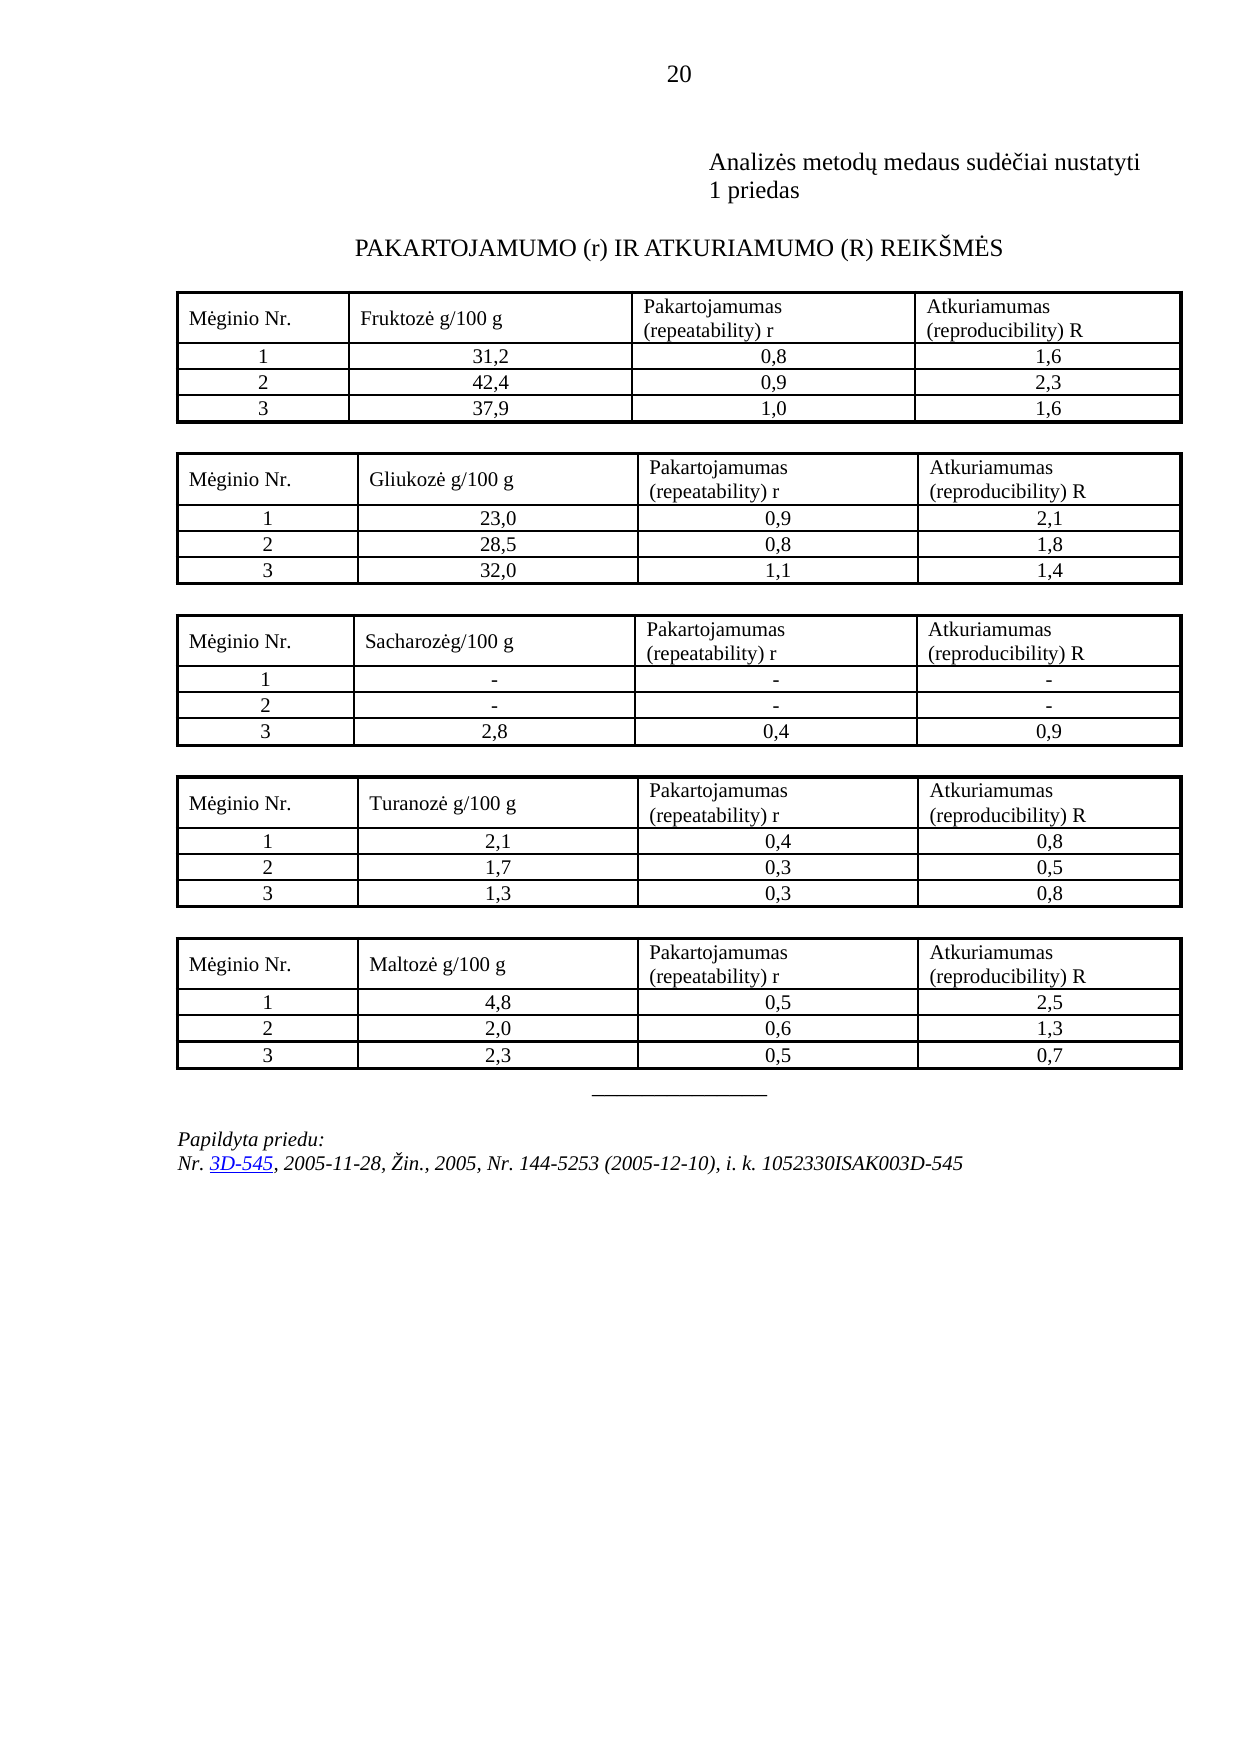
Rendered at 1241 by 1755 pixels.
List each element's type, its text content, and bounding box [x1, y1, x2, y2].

table_header Atkuriamumas (reproducibility) R [919, 455, 1179, 503]
table_cell - [918, 667, 1179, 691]
table_cell 2 [179, 693, 353, 717]
table_header Mėginio Nr. [179, 617, 353, 665]
table_cell - [636, 667, 916, 691]
table_cell 0,3 [639, 881, 917, 905]
table_cell 28,5 [359, 532, 637, 556]
table_cell 37,9 [350, 396, 631, 420]
table_cell 1,6 [916, 396, 1179, 420]
table_cell - [918, 693, 1179, 717]
table_cell 2 [179, 855, 357, 879]
table_header Mėginio Nr. [179, 455, 357, 503]
table_cell 0,4 [636, 719, 916, 743]
table_cell 0,7 [919, 1043, 1179, 1067]
table_header Pakartojamumas (repeatability) r [636, 617, 916, 665]
table_header Mėginio Nr. [179, 940, 357, 988]
table_cell 0,9 [639, 506, 917, 529]
table_cell 2,3 [916, 370, 1179, 394]
table_cell 1,7 [359, 855, 637, 879]
table_header Atkuriamumas (reproducibility) R [919, 940, 1179, 988]
table_cell 2 [179, 370, 348, 394]
table_cell 2 [179, 1016, 357, 1040]
table_cell - [355, 667, 634, 691]
table_header Mėginio Nr. [179, 779, 357, 827]
table_cell 0,5 [919, 855, 1179, 879]
table_header Pakartojamumas (repeatability) r [639, 455, 917, 503]
table_header Mėginio Nr. [179, 294, 348, 342]
text Nr. 3D-545, 2005-11-28, Žin., 2005, Nr. 144-5253 (2005-12-10), i. k. 1052330ISAK003D-545 [177, 1151, 1181, 1175]
table_cell 1 [179, 990, 357, 1014]
table_cell 0,6 [639, 1016, 917, 1040]
table_header Pakartojamumas (repeatability) r [639, 779, 917, 827]
table_header Sacharozėg/100 g [355, 617, 634, 665]
table_header Gliukozė g/100 g [359, 455, 637, 503]
table_cell 0,8 [919, 829, 1179, 853]
table_cell 1,3 [359, 881, 637, 905]
table_cell 2,1 [919, 506, 1179, 529]
table_cell 31,2 [350, 344, 631, 368]
table_cell 42,4 [350, 370, 631, 394]
table_cell 2,1 [359, 829, 637, 853]
table_header Fruktozė g/100 g [350, 294, 631, 342]
table_cell 1,3 [919, 1016, 1179, 1040]
text Papildyta priedu: [177, 1127, 1181, 1151]
table_cell 1,1 [639, 558, 917, 582]
table_cell 1 [179, 506, 357, 529]
table_header Atkuriamumas (reproducibility) R [919, 779, 1179, 827]
table_cell 1,6 [916, 344, 1179, 368]
table_cell 0,8 [639, 532, 917, 556]
table_cell 3 [179, 719, 353, 743]
table_cell 4,8 [359, 990, 637, 1014]
table_cell 2,5 [919, 990, 1179, 1014]
table_cell - [636, 693, 916, 717]
table_cell 2,0 [359, 1016, 637, 1040]
table_cell 3 [179, 558, 357, 582]
table_cell 2 [179, 532, 357, 556]
table_cell - [355, 693, 634, 717]
text Analizės metodų medaus sudėčiai nustatyti [177, 147, 1181, 176]
table_cell 2,3 [359, 1043, 637, 1067]
table_cell 1 [179, 344, 348, 368]
table_header Pakartojamumas (repeatability) r [639, 940, 917, 988]
table_header Atkuriamumas (reproducibility) R [918, 617, 1179, 665]
table_header Pakartojamumas (repeatability) r [633, 294, 914, 342]
table_cell 2,8 [355, 719, 634, 743]
table_header Turanozė g/100 g [359, 779, 637, 827]
table_cell 23,0 [359, 506, 637, 529]
table_header Maltozė g/100 g [359, 940, 637, 988]
table_cell 0,8 [919, 881, 1179, 905]
table_header Atkuriamumas (reproducibility) R [916, 294, 1179, 342]
table_cell 3 [179, 396, 348, 420]
table_cell 0,3 [639, 855, 917, 879]
text PAKARTOJAMUMO (r) IR ATKURIAMUMO (R) REIKŠMĖS [177, 233, 1181, 262]
table_cell 0,5 [639, 1043, 917, 1067]
table_cell 3 [179, 881, 357, 905]
table_cell 32,0 [359, 558, 637, 582]
table_cell 0,4 [639, 829, 917, 853]
text ______________ [177, 1070, 1181, 1098]
text 1 priedas [177, 176, 1181, 204]
table_cell 3 [179, 1043, 357, 1067]
table_cell 0,5 [639, 990, 917, 1014]
table_cell 1 [179, 667, 353, 691]
table_cell 0,9 [633, 370, 914, 394]
table_cell 0,9 [918, 719, 1179, 743]
table_cell 1,8 [919, 532, 1179, 556]
table_cell 0,8 [633, 344, 914, 368]
table_cell 1,0 [633, 396, 914, 420]
table_cell 1,4 [919, 558, 1179, 582]
table_cell 1 [179, 829, 357, 853]
